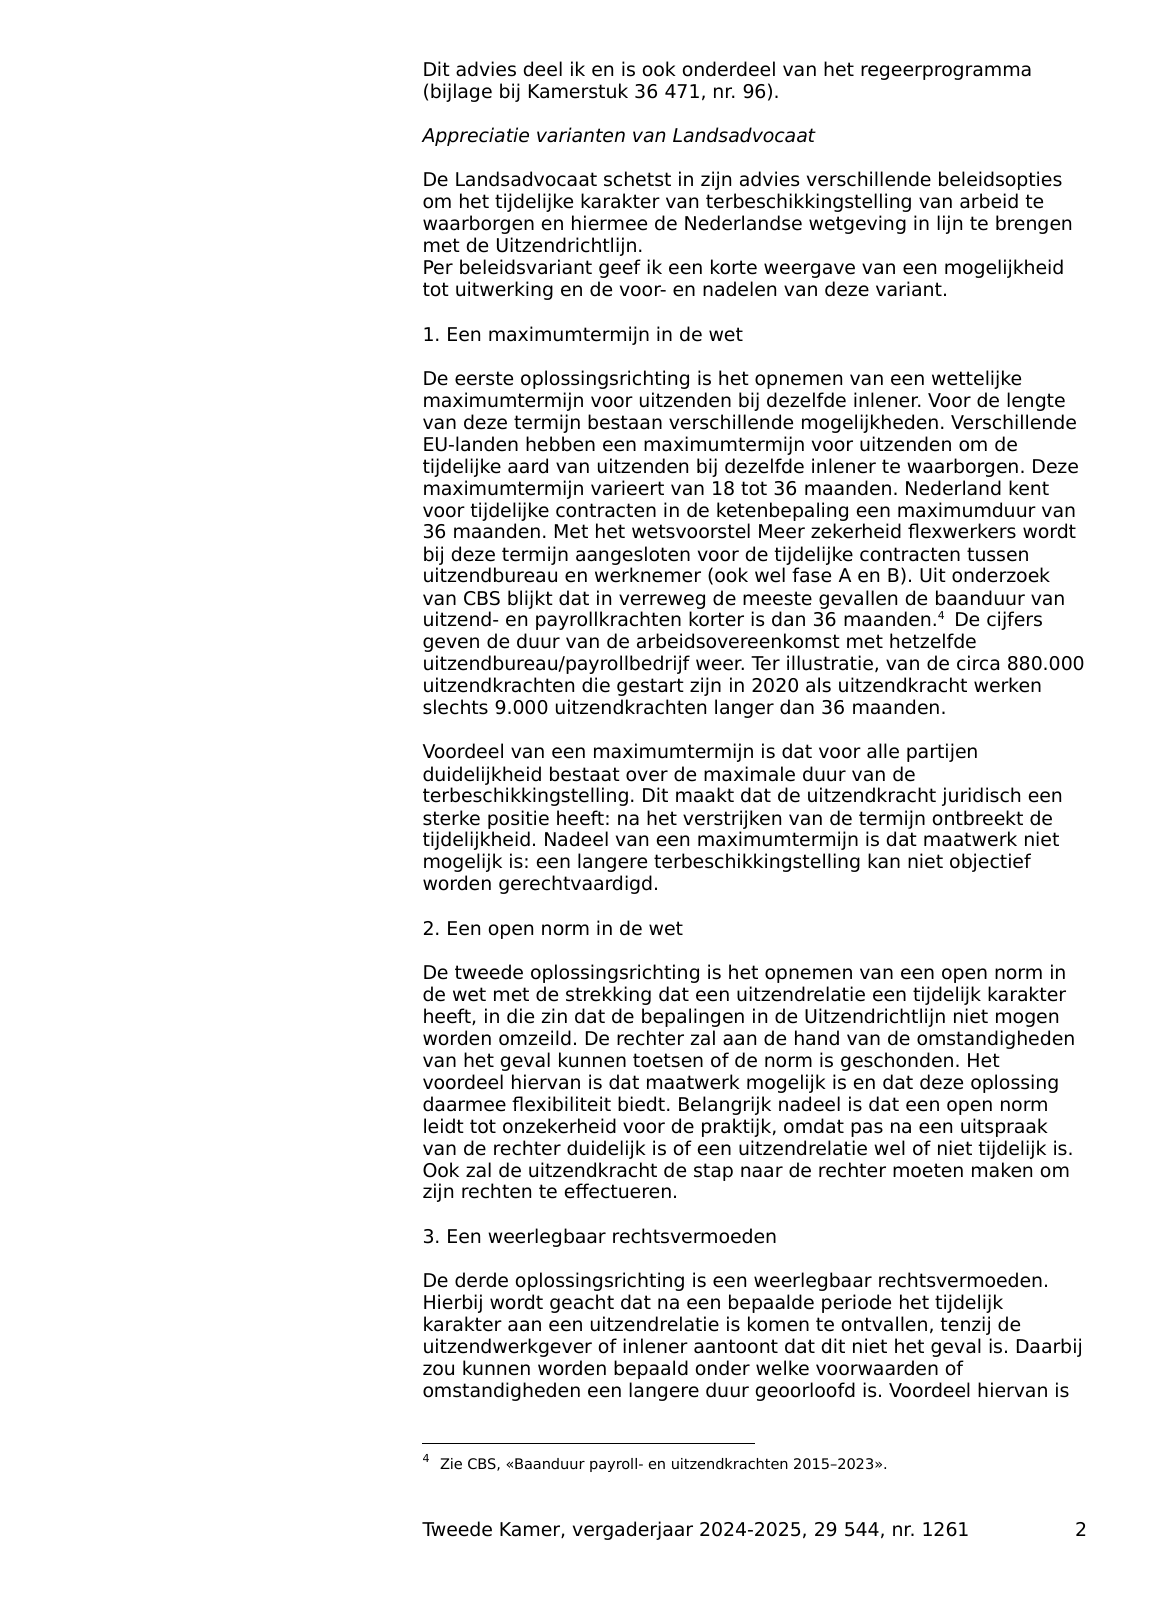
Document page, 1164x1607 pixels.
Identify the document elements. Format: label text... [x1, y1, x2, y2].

subtitle 3. Een weerlegbaar rechtsvermoeden [422, 1226, 1087, 1248]
subtitle 2. Een open norm in de wet [422, 917, 1087, 939]
text Per beleidsvariant geef ik een korte weergave van een mogelijkheid tot uitwerking en de voor- en nadelen van deze variant. [422, 257, 1087, 301]
text De derde oplossingsrichting is een weerlegbaar rechtsvermoeden. Hierbij wordt geacht dat na een bepaalde periode het tijdelijk karakter aan een uitzendrelatie is komen te ontvallen, tenzij de uitzendwerkgever of inlener aantoont dat dit niet het geval is. Daarbij zou kunnen worden bepaald onder welke voorwaarden of omstandigheden een langere duur geoorloofd is. Voordeel hiervan is [422, 1270, 1087, 1402]
text Zie CBS, «Baanduur payroll- en uitzendkrachten 2015–2023». [422, 1452, 1087, 1474]
text Voordeel van een maximumtermijn is dat voor alle partijen duidelijkheid bestaat over de maximale duur van de terbeschikkingstelling. Dit maakt dat de uitzendkracht juridisch een sterke positie heeft: na het verstrijken van de termijn ontbreekt de tijdelijkheid. Nadeel van een maximumtermijn is dat maatwerk niet mogelijk is: een langere terbeschikkingstelling kan niet objectief worden gerechtvaardigd. [422, 741, 1087, 895]
text De Landsadvocaat schetst in zijn advies verschillende beleidsopties om het tijdelijke karakter van terbeschikkingstelling van arbeid te waarborgen en hiermee de Nederlandse wetgeving in lijn te brengen met de Uitzendrichtlijn. [422, 169, 1087, 257]
text De tweede oplossingsrichting is het opnemen van een open norm in de wet met de strekking dat een uitzendrelatie een tijdelijk karakter heeft, in die zin dat de bepalingen in de Uitzendrichtlijn niet mogen worden omzeild. De rechter zal aan de hand van de omstandigheden van het geval kunnen toetsen of de norm is geschonden. Het voordeel hiervan is dat maatwerk mogelijk is en dat deze oplossing daarmee flexibiliteit biedt. Belangrijk nadeel is dat een open norm leidt tot onzekerheid voor de praktijk, omdat pas na een uitspraak van de rechter duidelijk is of een uitzendrelatie wel of niet tijdelijk is. Ook zal de uitzendkracht de stap naar de rechter moeten maken om zijn rechten te effectueren. [422, 962, 1087, 1203]
text De eerste oplossingsrichting is het opnemen van een wettelijke maximumtermijn voor uitzenden bij dezelfde inlener. Voor de lengte van deze termijn bestaan verschillende mogelijkheden. Verschillende EU-landen hebben een maximumtermijn voor uitzenden om de tijdelijke aard van uitzenden bij dezelfde inlener te waarborgen. Deze maximumtermijn varieert van 18 tot 36 maanden. Nederland kent voor tijdelijke contracten in de ketenbepaling een maximumduur van 36 maanden. Met het wetsvoorstel Meer zekerheid flexwerkers wordt bij deze termijn aangesloten voor de tijdelijke contracten tussen uitzendbureau en werknemer (ook wel fase A en B). Uit onderzoek van CBS blijkt dat in verreweg de meeste gevallen de baanduur van uitzend- en payrollkrachten korter is dan 36 maanden. De cijfers geven de duur van de arbeidsovereenkomst met hetzelfde uitzendbureau/payrollbedrijf weer. Ter illustratie, van de circa 880.000 uitzendkrachten die gestart zijn in 2020 als uitzendkracht werken slechts 9.000 uitzendkrachten langer dan 36 maanden. [422, 368, 1087, 719]
subtitle 1. Een maximumtermijn in de wet [422, 323, 1087, 345]
text Dit advies deel ik en is ook onderdeel van het regeerprogramma (bijlage bij Kamerstuk 36 471, nr. 96). [422, 59, 1087, 103]
subtitle Appreciatie varianten van Landsadvocaat [422, 125, 1087, 147]
